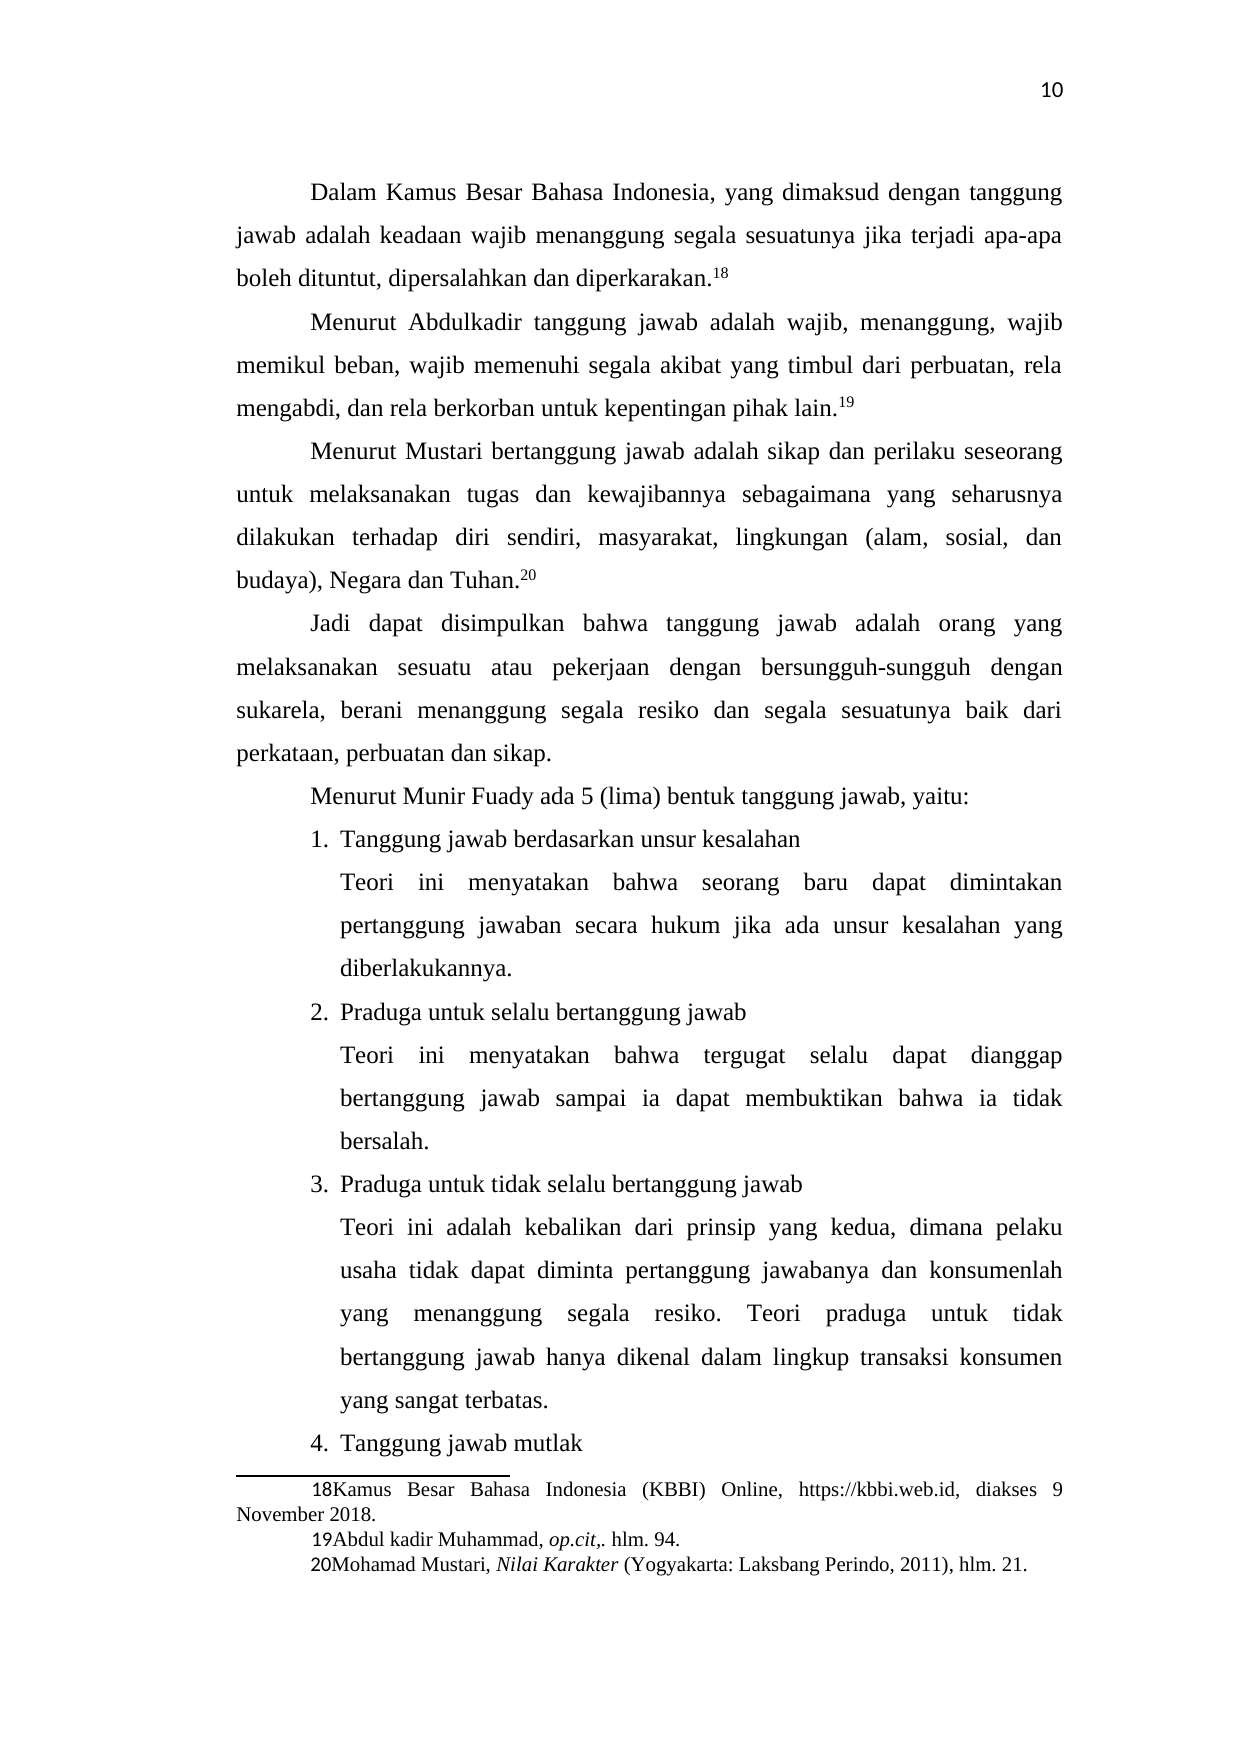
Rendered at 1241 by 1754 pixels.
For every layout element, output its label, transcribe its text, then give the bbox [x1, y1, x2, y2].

text Dalam Kamus Besar Bahasa Indonesia, yang dimaksud dengan tanggung jawab adalah keadaan wajib menanggung segala sesuatunya jika terjadi apa-apa boleh dituntut, dipersalahkan dan diperkarakan. [236, 177, 1063, 292]
text Abdul kadir Muhammad, op.cit,. hlm. 94. [236, 1526, 1063, 1551]
text Mohamad Mustari, Nilai Karakter (Yogyakarta: Laksbang Perindo, 2011), hlm. 21. [236, 1551, 1063, 1577]
list Tanggung jawab berdasarkan unsur kesalahan [310, 824, 1063, 853]
list Teori ini menyatakan bahwa seorang baru dapat dimintakan pertanggung jawaban secara hukum jika ada unsur kesalahan yang diberlakukannya. [340, 867, 1063, 982]
list Tanggung jawab mutlak [310, 1428, 1063, 1457]
list Praduga untuk selalu bertanggung jawab [310, 997, 1063, 1025]
text Kamus Besar Bahasa Indonesia (KBBI) Online, https://kbbi.web.id, diakses 9 November 2018. [236, 1476, 1063, 1526]
list Teori ini adalah kebalikan dari prinsip yang kedua, dimana pelaku usaha tidak dapat diminta pertanggung jawabanya dan konsumenlah yang menanggung segala resiko. Teori praduga untuk tidak bertanggung jawab hanya dikenal dalam lingkup transaksi konsumen yang sangat terbatas. [340, 1212, 1063, 1413]
list Teori ini menyatakan bahwa tergugat selalu dapat dianggap bertanggung jawab sampai ia dapat membuktikan bahwa ia tidak bersalah. [340, 1040, 1063, 1155]
text Jadi dapat disimpulkan bahwa tanggung jawab adalah orang yang melaksanakan sesuatu atau pekerjaan dengan bersungguh-sungguh dengan sukarela, berani menanggung segala resiko dan segala sesuatunya baik dari perkataan, perbuatan dan sikap. [236, 608, 1063, 767]
text Menurut Munir Fuady ada 5 (lima) bentuk tanggung jawab, yaitu: [236, 781, 1063, 810]
text Menurut Abdulkadir tanggung jawab adalah wajib, menanggung, wajib memikul beban, wajib memenuhi segala akibat yang timbul dari perbuatan, rela mengabdi, dan rela berkorban untuk kepentingan pihak lain. [236, 307, 1063, 422]
text Menurut Mustari bertanggung jawab adalah sikap dan perilaku seseorang untuk melaksanakan tugas dan kewajibannya sebagaimana yang seharusnya dilakukan terhadap diri sendiri, masyarakat, lingkungan (alam, sosial, dan budaya), Negara dan Tuhan. [236, 436, 1063, 594]
list Praduga untuk tidak selalu bertanggung jawab [310, 1169, 1063, 1198]
